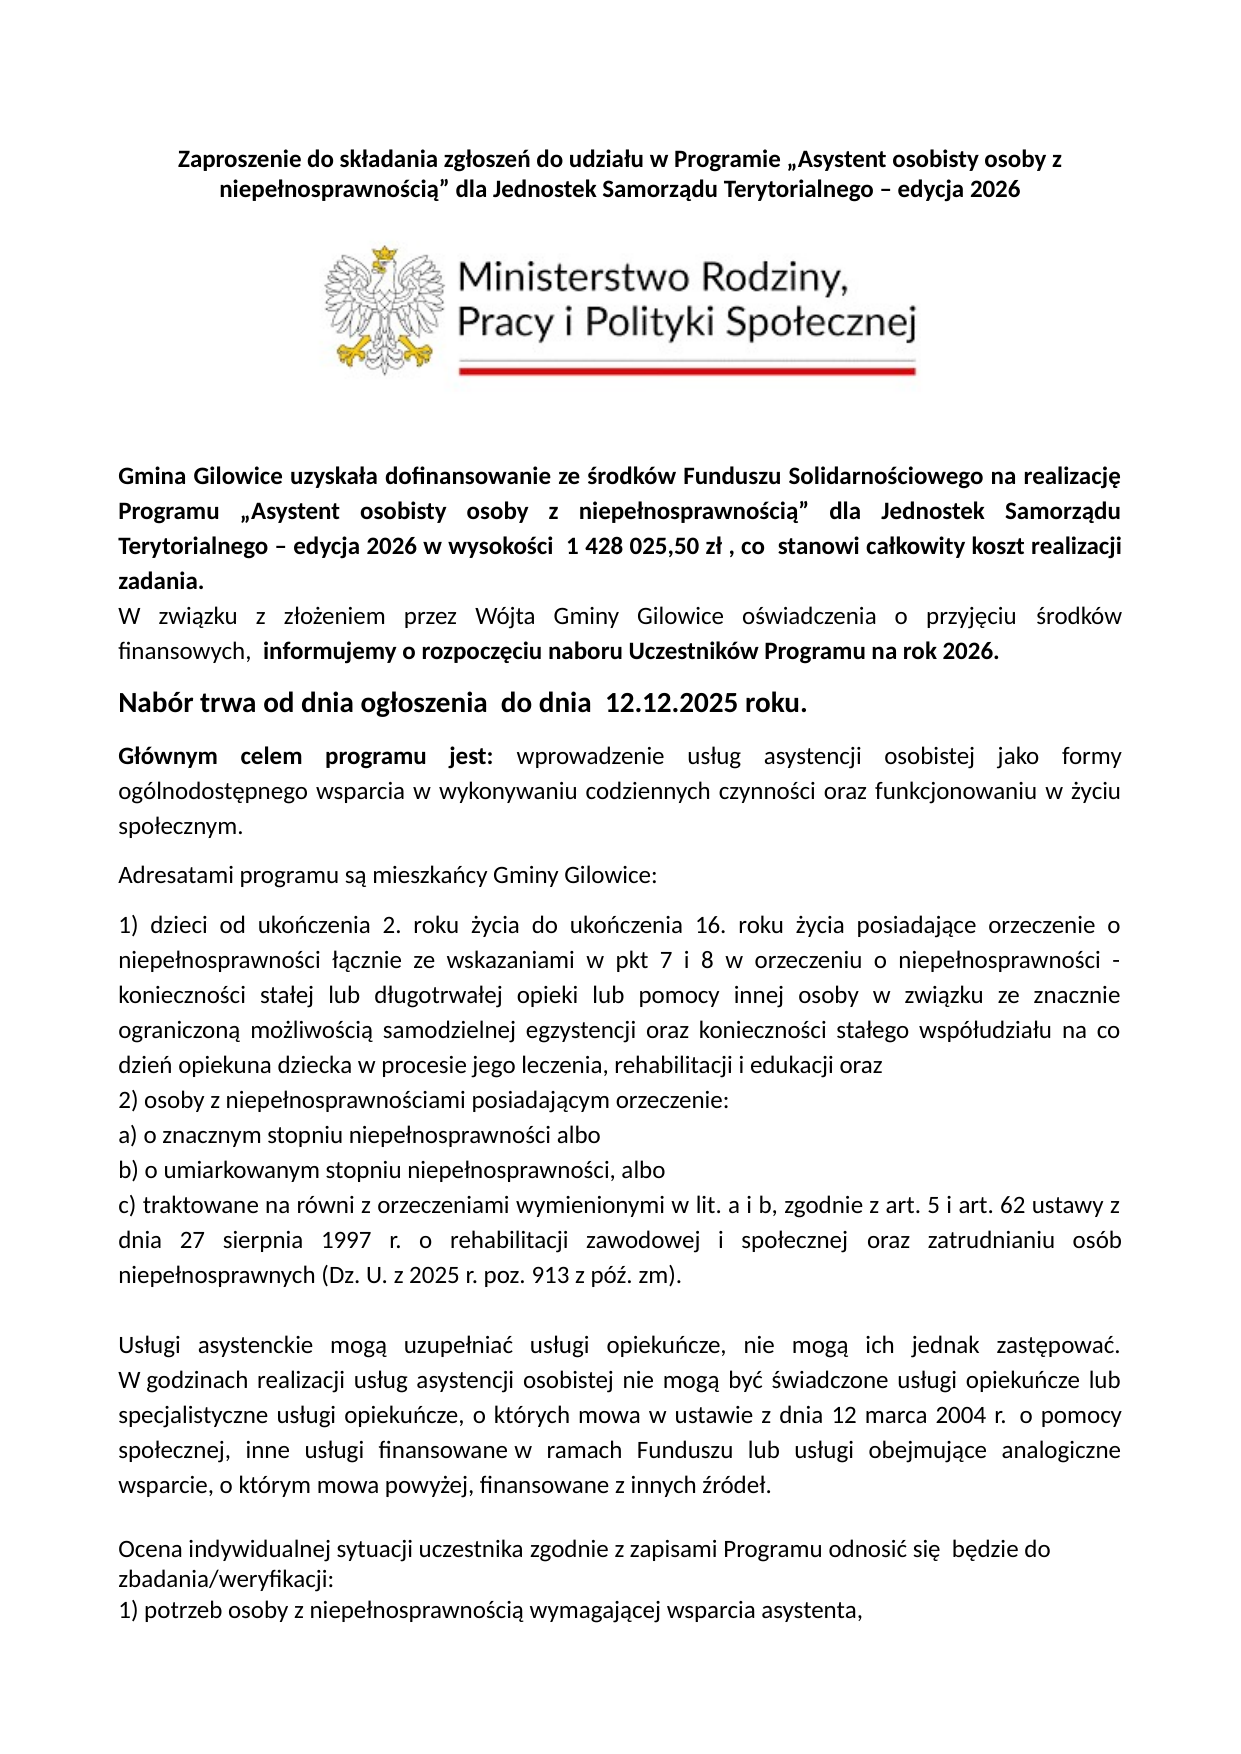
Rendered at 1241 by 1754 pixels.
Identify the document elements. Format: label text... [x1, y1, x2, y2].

text Głównym celem programu jest: wprowadzenie usług asystencji osobistej jako formy ogólnodostępnego wsparcia w wykonywaniu codziennych czynności oraz funkcjonowaniu w życiu społecznym. [118, 740, 1122, 840]
subtitle Zaproszenie do składania zgłoszeń do udziału w Programie „Asystent osobisty osoby z niepełnosprawnością” dla Jednostek Samorządu Terytorialnego – edycja 2026 [118, 143, 1122, 204]
text b) o umiarkowanym stopniu niepełnosprawności, albo [118, 1154, 1122, 1184]
text 1) dzieci od ukończenia 2. roku życia do ukończenia 16. roku życia posiadające orzeczenie o niepełnosprawności łącznie ze wskazaniami w pkt 7 i 8 w orzeczeniu o niepełnosprawności - konieczności stałej lub długotrwałej opieki lub pomocy innej osoby w związku ze znacznie ograniczoną możliwością samodzielnej egzystencji oraz konieczności stałego współudziału na co dzień opiekuna dziecka w procesie jego leczenia, rehabilitacji i edukacji oraz [118, 909, 1122, 1079]
text Ocena indywidualnej sytuacji uczestnika zgodnie z zapisami Programu odnosić się będzie do zbadania/weryfikacji: [118, 1533, 1122, 1594]
text c) traktowane na równi z orzeczeniami wymienionymi w lit. a i b, zgodnie z art. 5 i art. 62 ustawy z dnia 27 sierpnia 1997 r. o rehabilitacji zawodowej i społecznej oraz zatrudnianiu osób niepełnosprawnych (Dz. U. z 2025 r. poz. 913 z póź. zm). [118, 1189, 1122, 1289]
text 2) osoby z niepełnosprawnościami posiadającym orzeczenie: [118, 1084, 1122, 1114]
text Nabór trwa od dnia ogłoszenia do dnia 12.12.2025 roku. [118, 684, 1122, 720]
text Usługi asystenckie mogą uzupełniać usługi opiekuńcze, nie mogą ich jednak zastępować. W godzinach realizacji usług asystencji osobistej nie mogą być świadczone usługi opiekuńcze lub specjalistyczne usługi opiekuńcze, o których mowa w ustawie z dnia 12 marca 2004 r. o pomocy społecznej, inne usługi finansowane w ramach Funduszu lub usługi obejmujące analogiczne wsparcie, o którym mowa powyżej, finansowane z innych źródeł. [118, 1329, 1122, 1499]
text Gmina Gilowice uzyskała dofinansowanie ze środków Funduszu Solidarnościowego na realizację Programu „Asystent osobisty osoby z niepełnosprawnością” dla Jednostek Samorządu Terytorialnego – edycja 2026 w wysokości 1 428 025,50 zł , co stanowi całkowity koszt realizacji zadania. W związku z złożeniem przez Wójta Gminy Gilowice oświadczenia o przyjęciu środków finansowych, informujemy o rozpoczęciu naboru Uczestników Programu na rok 2026. [118, 460, 1122, 665]
text 1) potrzeb osoby z niepełnosprawnością wymagającej wsparcia asystenta, [118, 1594, 1122, 1624]
text Adresatami programu są mieszkańcy Gminy Gilowice: [118, 859, 1122, 890]
text a) o znacznym stopniu niepełnosprawności albo [118, 1119, 1122, 1149]
picture [295, 216, 945, 406]
